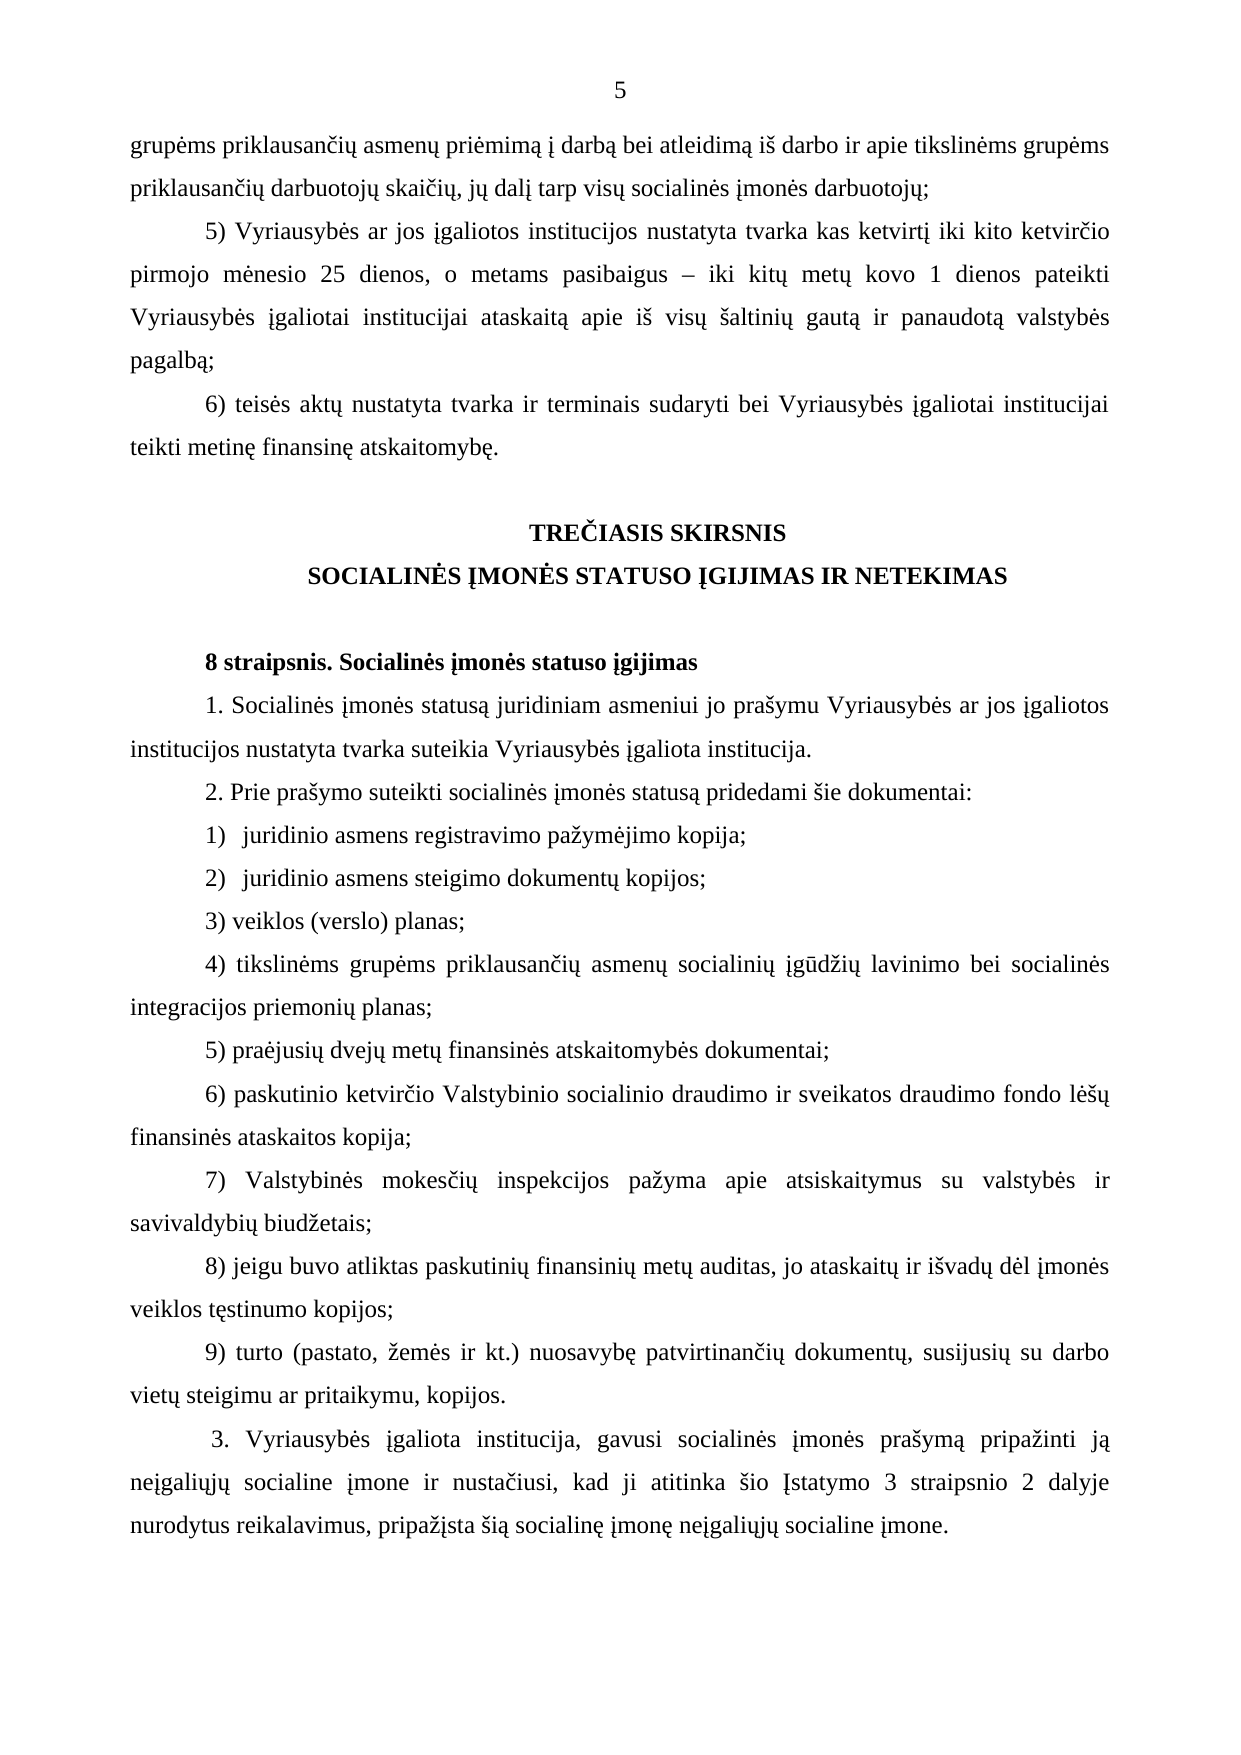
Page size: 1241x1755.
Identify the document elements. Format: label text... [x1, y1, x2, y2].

text grupėms priklausančių asmenų priėmimą į darbą bei atleidimą iš darbo ir apie tikslinėms grupėms priklausančių darbuotojų skaičių, jų dalį tarp visų socialinės įmonės darbuotojų; [130, 130, 1110, 202]
text TREČIASIS skirsnis [130, 518, 1110, 547]
text 7) Valstybinės mokesčių inspekcijos pažyma apie atsiskaitymus su valstybės ir savivaldybių biudžetais; [130, 1165, 1110, 1237]
text 1. Socialinės įmonės statusą juridiniam asmeniui jo prašymu Vyriausybės ar jos įgaliotos institucijos nustatyta tvarka suteikia Vyriausybės įgaliota institucija. [130, 691, 1110, 762]
text 2. Prie prašymo suteikti socialinės įmonės statusą pridedami šie dokumentai: [130, 777, 1110, 806]
text 2) juridinio asmens steigimo dokumentų kopijos; [205, 863, 1110, 892]
text Socialinės įmonės statuso įgijimas ir NETEKIMAS [130, 561, 1110, 590]
text 8) jeigu buvo atliktas paskutinių finansinių metų auditas, jo ataskaitų ir išvadų dėl įmonės veiklos tęstinumo kopijos; [130, 1251, 1110, 1323]
text 5) Vyriausybės ar jos įgaliotos institucijos nustatyta tvarka kas ketvirtį iki kito ketvirčio pirmojo mėnesio 25 dienos, o metams pasibaigus – iki kitų metų kovo 1 dienos pateikti Vyriausybės įgaliotai institucijai ataskaitą apie iš visų šaltinių gautą ir panaudotą valstybės pagalbą; [130, 216, 1110, 374]
text 1) juridinio asmens registravimo pažymėjimo kopija; [205, 820, 1110, 849]
text 8 straipsnis. Socialinės įmonės statuso įgijimas [130, 647, 1110, 676]
text 4) tikslinėms grupėms priklausančių asmenų socialinių įgūdžių lavinimo bei socialinės integracijos priemonių planas; [130, 949, 1110, 1021]
text 5) praėjusių dvejų metų finansinės atskaitomybės dokumentai; [130, 1036, 1110, 1064]
text 6) teisės aktų nustatyta tvarka ir terminais sudaryti bei Vyriausybės įgaliotai institucijai teikti metinę finansinę atskaitomybę. [130, 389, 1110, 461]
text 9) turto (pastato, žemės ir kt.) nuosavybę patvirtinančių dokumentų, susijusių su darbo vietų steigimu ar pritaikymu, kopijos. [130, 1337, 1110, 1409]
text 3) veiklos (verslo) planas; [130, 906, 1110, 935]
text 6) paskutinio ketvirčio Valstybinio socialinio draudimo ir sveikatos draudimo fondo lėšų finansinės ataskaitos kopija; [130, 1079, 1110, 1151]
text 3. Vyriausybės įgaliota institucija, gavusi socialinės įmonės prašymą pripažinti ją neįgaliųjų socialine įmone ir nustačiusi, kad ji atitinka šio Įstatymo 3 straipsnio 2 dalyje nurodytus reikalavimus, pripažįsta šią socialinę įmonę neįgaliųjų socialine įmone. [130, 1424, 1110, 1539]
